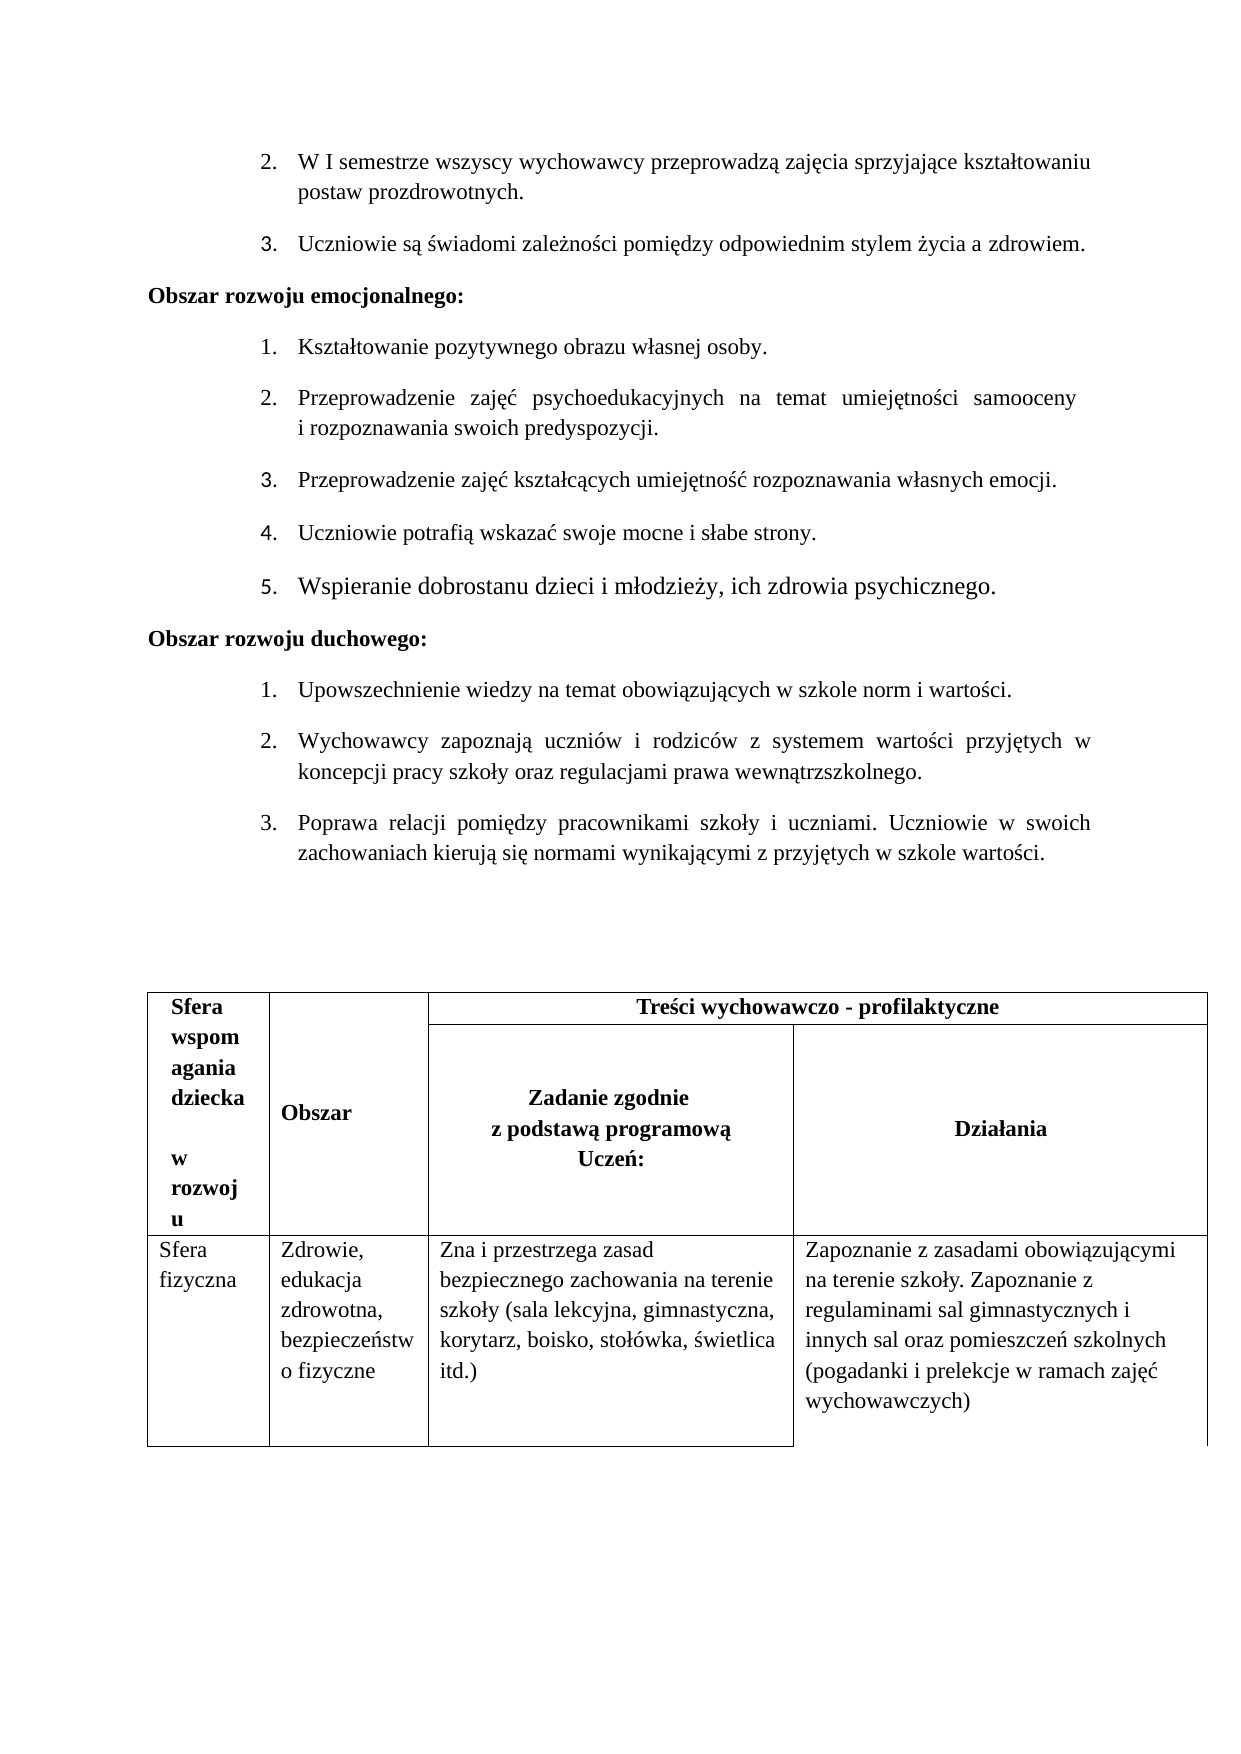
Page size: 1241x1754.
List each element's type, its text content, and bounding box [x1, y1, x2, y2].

table_cell Zna i przestrzega zasad bezpiecznego zachowania na terenie szkoły (sala lekcyjna, gimnastyczna, korytarz, boisko, stołówka, świetlica itd.) [429, 1236, 793, 1446]
table_cell Sfera fizyczna [148, 1236, 269, 1446]
list Kształtowanie pozytywnego obrazu własnej osoby. [260, 333, 1092, 359]
list W I semestrze wszyscy wychowawcy przeprowadzą zajęcia sprzyjające kształtowaniu postaw prozdrowotnych. [260, 148, 1092, 204]
table_header Treści wychowawczo - profilaktyczne [429, 993, 1207, 1023]
text Obszar rozwoju duchowego: [148, 626, 1092, 652]
list Upowszechnienie wiedzy na temat obowiązujących w szkole norm i wartości. [260, 677, 1092, 703]
list Uczniowie potrafią wskazać swoje mocne i słabe strony. [260, 518, 1092, 546]
table_header Obszar [270, 993, 428, 1235]
table_cell Zdrowie, edukacja zdrowotna, bezpieczeństwo fizyczne [270, 1236, 428, 1446]
table_cell Zapoznanie z zasadami obowiązującymi na terenie szkoły. Zapoznanie z regulaminami sal gimnastycznych i innych sal oraz pomieszczeń szkolnych (pogadanki i prelekcje w ramach zajęć wychowawczych) [794, 1236, 1207, 1446]
text Obszar rozwoju emocjonalnego: [148, 282, 1092, 308]
list Przeprowadzenie zajęć psychoedukacyjnych na temat umiejętności samooceny i rozpoznawania swoich predyspozycji. [260, 384, 1092, 441]
table_cell Zadanie zgodnie z podstawą programową Uczeń: [429, 1025, 793, 1235]
table_cell Działania [794, 1025, 1207, 1235]
list Poprawa relacji pomiędzy pracownikami szkoły i uczniami. Uczniowie w swoich zachowaniach kierują się normami wynikającymi z przyjętych w szkole wartości. [260, 809, 1092, 865]
list Uczniowie są świadomi zależności pomiędzy odpowiednim stylem życia a zdrowiem. [260, 229, 1092, 257]
list Wychowawcy zapoznają uczniów i rodziców z systemem wartości przyjętych w koncepcji pracy szkoły oraz regulacjami prawa wewnątrzszkolnego. [260, 728, 1092, 784]
table_header Sfera wspomagania dziecka w rozwoju [148, 993, 269, 1235]
list Wspieranie dobrostanu dzieci i młodzieży, ich zdrowia psychicznego. [260, 571, 1092, 600]
list Przeprowadzenie zajęć kształcących umiejętność rozpoznawania własnych emocji. [260, 465, 1092, 493]
